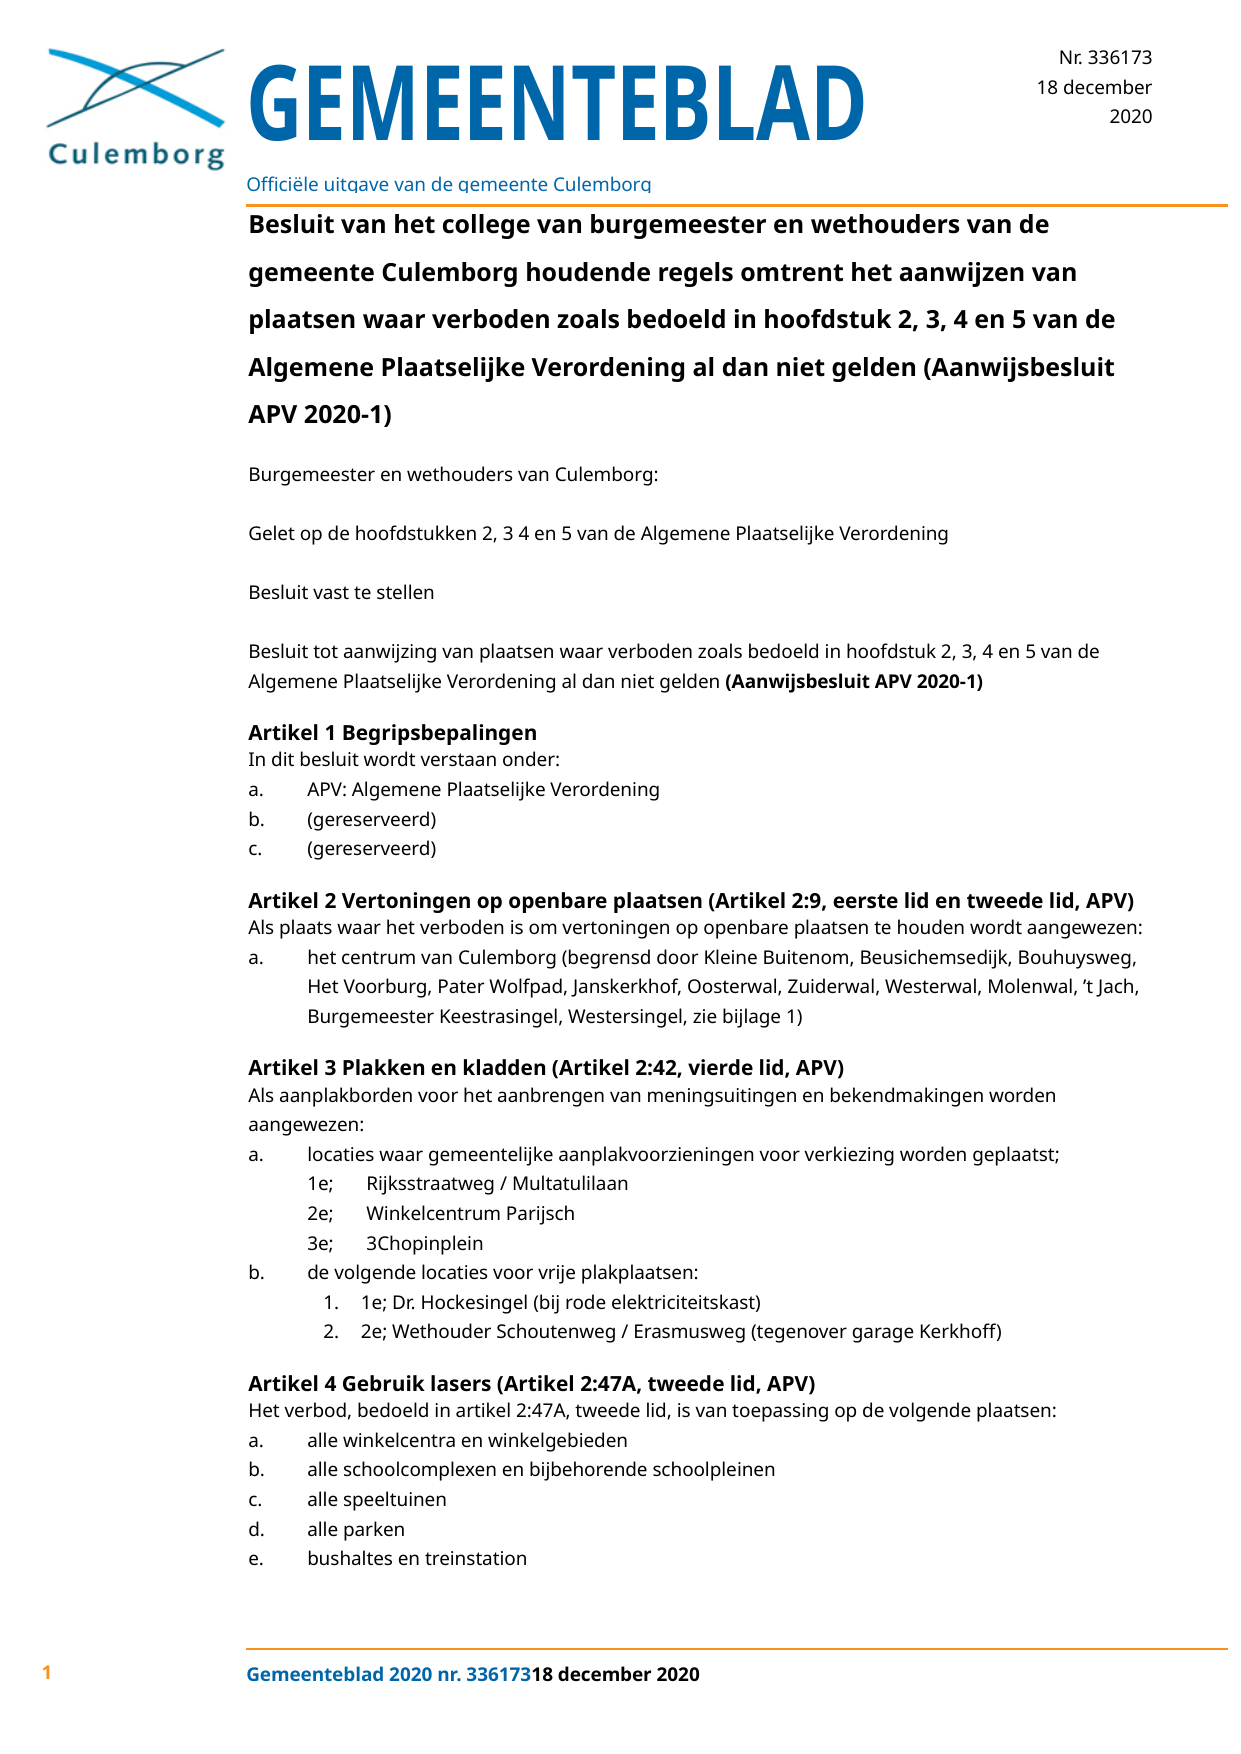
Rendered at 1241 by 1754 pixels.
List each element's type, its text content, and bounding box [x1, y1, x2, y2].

text Artikel 3 Plakken en kladden (Artikel 2:42, vierde lid, APV) [248, 1053, 1152, 1082]
list APV: Algemene Plaatselijke Verordening [248, 776, 1152, 802]
text Besluit van het college van burgemeester en wethouders van de gemeente Culemborg houdende regels omtrent het aanwijzen van plaatsen waar verboden zoals bedoeld in hoofdstuk 2, 3, 4 en 5 van de Algemene Plaatselijke Verordening al dan niet gelden (Aanwijsbesluit APV 2020-1) [248, 207, 1152, 431]
list alle schoolcomplexen en bijbehorende schoolpleinen [248, 1457, 1152, 1482]
text Besluit tot aanwijzing van plaatsen waar verboden zoals bedoeld in hoofdstuk 2, 3, 4 en 5 van de Algemene Plaatselijke Verordening al dan niet gelden (Aanwijsbesluit APV 2020-1) [248, 638, 1152, 693]
list (gereserveerd) [248, 835, 1152, 861]
text Gelet op de hoofdstukken 2, 3 4 en 5 van de Algemene Plaatselijke Verordening [248, 520, 1152, 546]
list de volgende locaties voor vrije plakplaatsen: [248, 1259, 1152, 1285]
list 1e; Dr. Hockesingel (bij rode elektriciteitskast) [323, 1289, 1152, 1315]
list Winkelcentrum Parijsch [307, 1200, 1152, 1226]
list Rijksstraatweg / Multatulilaan [307, 1171, 1152, 1196]
text Besluit vast te stellen [248, 579, 1152, 605]
picture [41, 47, 231, 172]
list alle winkelcentra en winkelgebieden [248, 1427, 1152, 1453]
list het centrum van Culemborg (begrensd door Kleine Buitenom, Beusichemsedijk, Bouhuysweg, Het Voorburg, Pater Wolfpad, Janskerkhof, Oosterwal, Zuiderwal, Westerwal, Molenwal, ’t Jach, Burgemeester Keestrasingel, Westersingel, zie bijlage 1) [248, 944, 1152, 1029]
list 3Chopinplein [307, 1230, 1152, 1256]
list bushaltes en treinstation [248, 1545, 1152, 1571]
list alle parken [248, 1516, 1152, 1541]
text Als aanplakborden voor het aanbrengen van meningsuitingen en bekendmakingen worden aangewezen: [248, 1082, 1152, 1137]
text Artikel 4 Gebruik lasers (Artikel 2:47A, tweede lid, APV) [248, 1369, 1152, 1397]
text Artikel 2 Vertoningen op openbare plaatsen (Artikel 2:9, eerste lid en tweede lid, APV) [248, 886, 1152, 914]
list alle speeltuinen [248, 1486, 1152, 1512]
text Als plaats waar het verboden is om vertoningen op openbare plaatsen te houden wordt aangewezen: [248, 914, 1152, 940]
list 2e; Wethouder Schoutenweg / Erasmusweg (tegenover garage Kerkhoff) [323, 1318, 1152, 1344]
text Het verbod, bedoeld in artikel 2:47A, tweede lid, is van toepassing op de volgende plaatsen: [248, 1397, 1152, 1423]
text In dit besluit wordt verstaan onder: [248, 747, 1152, 772]
list (gereserveerd) [248, 806, 1152, 832]
text Burgemeester en wethouders van Culemborg: [248, 461, 1152, 486]
text Artikel 1 Begripsbepalingen [248, 718, 1152, 747]
list locaties waar gemeentelijke aanplakvoorzieningen voor verkiezing worden geplaatst; [248, 1141, 1152, 1167]
